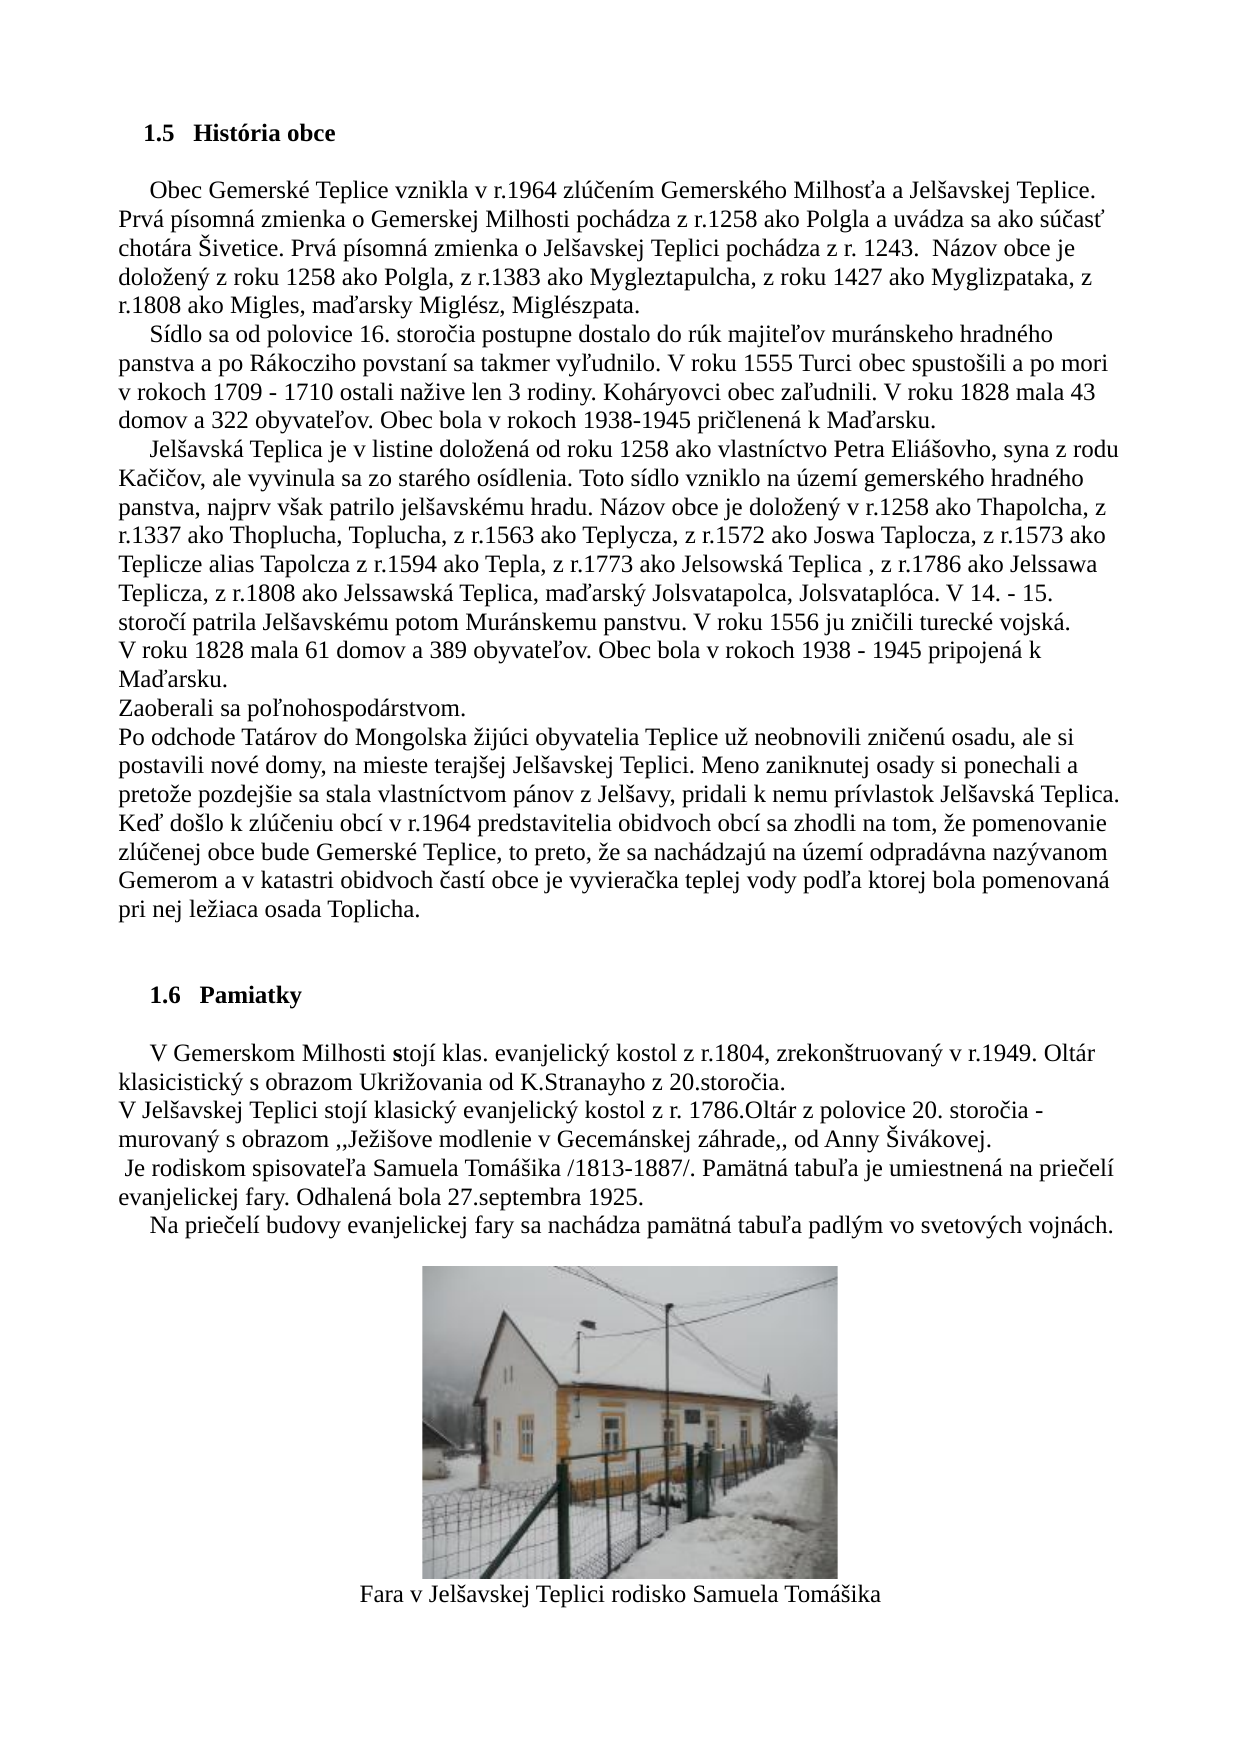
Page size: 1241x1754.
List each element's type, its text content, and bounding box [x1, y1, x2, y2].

text Fara v Jelšavskej Teplici rodisko Samuela Tomášika [118, 1239, 1122, 1608]
picture [422, 1266, 838, 1579]
text Na priečelí budovy evanjelickej fary sa nachádza pamätná tabuľa padlým vo svetových vojnách. [118, 1211, 1122, 1239]
text Jelšavská Teplica je v listine doložená od roku 1258 ako vlastníctvo Petra Eliášovho, syna z rodu Kačičov, ale vyvinula sa zo starého osídlenia. Toto sídlo vzniklo na území gemerského hradného panstva, najprv však patrilo jelšavskému hradu. Názov obce je doložený v r.1258 ako Thapolcha, z r.1337 ako Thoplucha, Toplucha, z r.1563 ako Teplycza, z r.1572 ako Joswa Taplocza, z r.1573 ako Teplicze alias Tapolcza z r.1594 ako Tepla, z r.1773 ako Jelsowská Teplica , z r.1786 ako Jelssawa Teplicza, z r.1808 ako Jelssawská Teplica, maďarský Jolsvatapolca, Jolsvataplóca. V 14. - 15. storočí patrila Jelšavskému potom Muránskemu panstvu. V roku 1556 ju zničili turecké vojská. [118, 434, 1122, 636]
text 1.5 História obce [118, 118, 1122, 147]
text Obec Gemerské Teplice vznikla v r.1964 zlúčením Gemerského Milhosťa a Jelšavskej Teplice. Prvá písomná zmienka o Gemerskej Milhosti pochádza z r.1258 ako Polgla a uvádza sa ako súčasť chotára Šivetice. Prvá písomná zmienka o Jelšavskej Teplici pochádza z r. 1243. Názov obce je doložený z roku 1258 ako Polgla, z r.1383 ako Mygleztapulcha, z roku 1427 ako Myglizpataka, z r.1808 ako Migles, maďarsky Miglész, Miglészpata. [118, 176, 1122, 319]
text Je rodiskom spisovateľa Samuela Tomášika /1813-1887/. Pamätná tabuľa je umiestnená na priečelí evanjelickej fary. Odhalená bola 27.septembra 1925. [118, 1153, 1122, 1211]
text Po odchode Tatárov do Mongolska žijúci obyvatelia Teplice už neobnovili zničenú osadu, ale si postavili nové domy, na mieste terajšej Jelšavskej Teplici. Meno zaniknutej osady si ponechali a pretože pozdejšie sa stala vlastníctvom pánov z Jelšavy, pridali k nemu prívlastok Jelšavská Teplica. [118, 722, 1122, 808]
text 1.6 Pamiatky [118, 981, 1122, 1009]
text V Gemerskom Milhosti stojí klas. evanjelický kostol z r.1804, zrekonštruovaný v r.1949. Oltár klasicistický s obrazom Ukrižovania od K.Stranayho z 20.storočia. [118, 1038, 1122, 1096]
text V roku 1828 mala 61 domov a 389 obyvateľov. Obec bola v rokoch 1938 - 1945 pripojená k Maďarsku. [118, 636, 1122, 693]
text Sídlo sa od polovice 16. storočia postupne dostalo do rúk majiteľov muránskeho hradného panstva a po Rákocziho povstaní sa takmer vyľudnilo. V roku 1555 Turci obec spustošili a po mori v rokoch 1709 - 1710 ostali nažive len 3 rodiny. Koháryovci obec zaľudnili. V roku 1828 mala 43 domov a 322 obyvateľov. Obec bola v rokoch 1938-1945 pričlenená k Maďarsku. [118, 319, 1122, 434]
text Keď došlo k zlúčeniu obcí v r.1964 predstavitelia obidvoch obcí sa zhodli na tom, že pomenovanie zlúčenej obce bude Gemerské Teplice, to preto, že sa nachádzajú na území odpradávna nazývanom Gemerom a v katastri obidvoch častí obce je vyvieračka teplej vody podľa ktorej bola pomenovaná pri nej ležiaca osada Toplicha. [118, 808, 1122, 923]
text V Jelšavskej Teplici stojí klasický evanjelický kostol z r. 1786.Oltár z polovice 20. storočia - murovaný s obrazom ,,Ježišove modlenie v Gecemánskej záhrade,, od Anny Šivákovej. [118, 1096, 1122, 1153]
text Zaoberali sa poľnohospodárstvom. [118, 693, 1122, 722]
